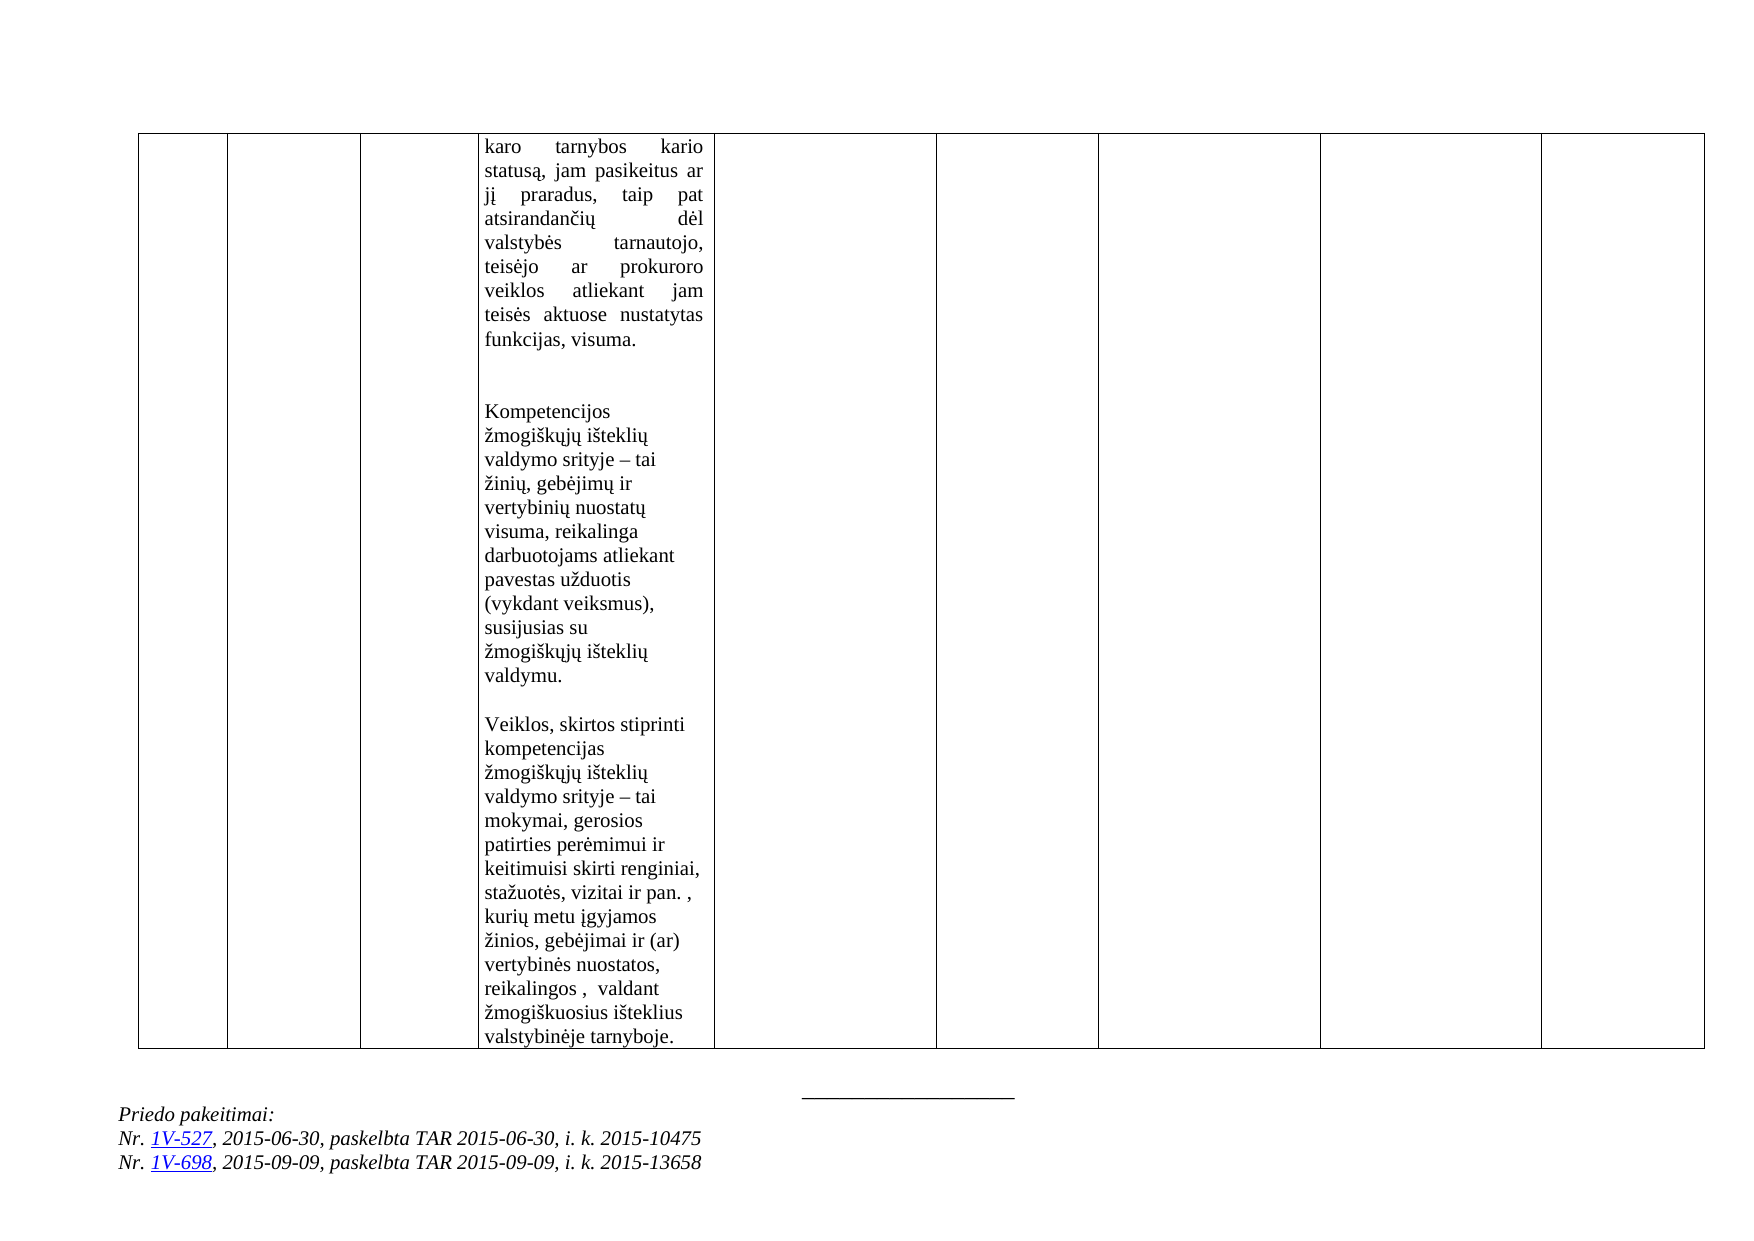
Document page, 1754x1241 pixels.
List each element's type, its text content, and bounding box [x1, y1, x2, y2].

text Nr. 1V-698, 2015-09-09, paskelbta TAR 2015-09-09, i. k. 2015-13658 [118, 1150, 1698, 1174]
table_cell [715, 134, 936, 1048]
table_cell [1321, 134, 1541, 1048]
text Nr. 1V-527, 2015-06-30, paskelbta TAR 2015-06-30, i. k. 2015-10475 [118, 1126, 1698, 1150]
table_cell karo tarnybos kario statusą, jam pasikeitus ar jį praradus, taip pat atsirandančių dėl valstybės tarnautojo, teisėjo ar prokuroro veiklos atliekant jam teisės aktuose nustatytas funkcijas, visuma. Kompetencijos žmogiškųjų išteklių valdymo srityje – tai žinių, gebėjimų ir vertybinių nuostatų visuma, reikalinga darbuotojams atliekant pavestas užduotis (vykdant veiksmus), susijusias su žmogiškųjų išteklių valdymu. Veiklos, skirtos stiprinti kompetencijas žmogiškųjų išteklių valdymo srityje – tai mokymai, gerosios patirties perėmimui ir keitimuisi skirti renginiai, stažuotės, vizitai ir pan. , kurių metu įgyjamos žinios, gebėjimai ir (ar) vertybinės nuostatos, reikalingos , valdant žmogiškuosius išteklius valstybinėje tarnyboje. [479, 134, 714, 1048]
table_cell [361, 134, 478, 1048]
table_cell [1099, 134, 1320, 1048]
table_cell [1542, 134, 1704, 1048]
table_cell [228, 134, 360, 1048]
table_cell [937, 134, 1098, 1048]
text Priedo pakeitimai: [118, 1102, 1698, 1126]
text _________________ [118, 1073, 1698, 1102]
table_cell [139, 134, 227, 1048]
